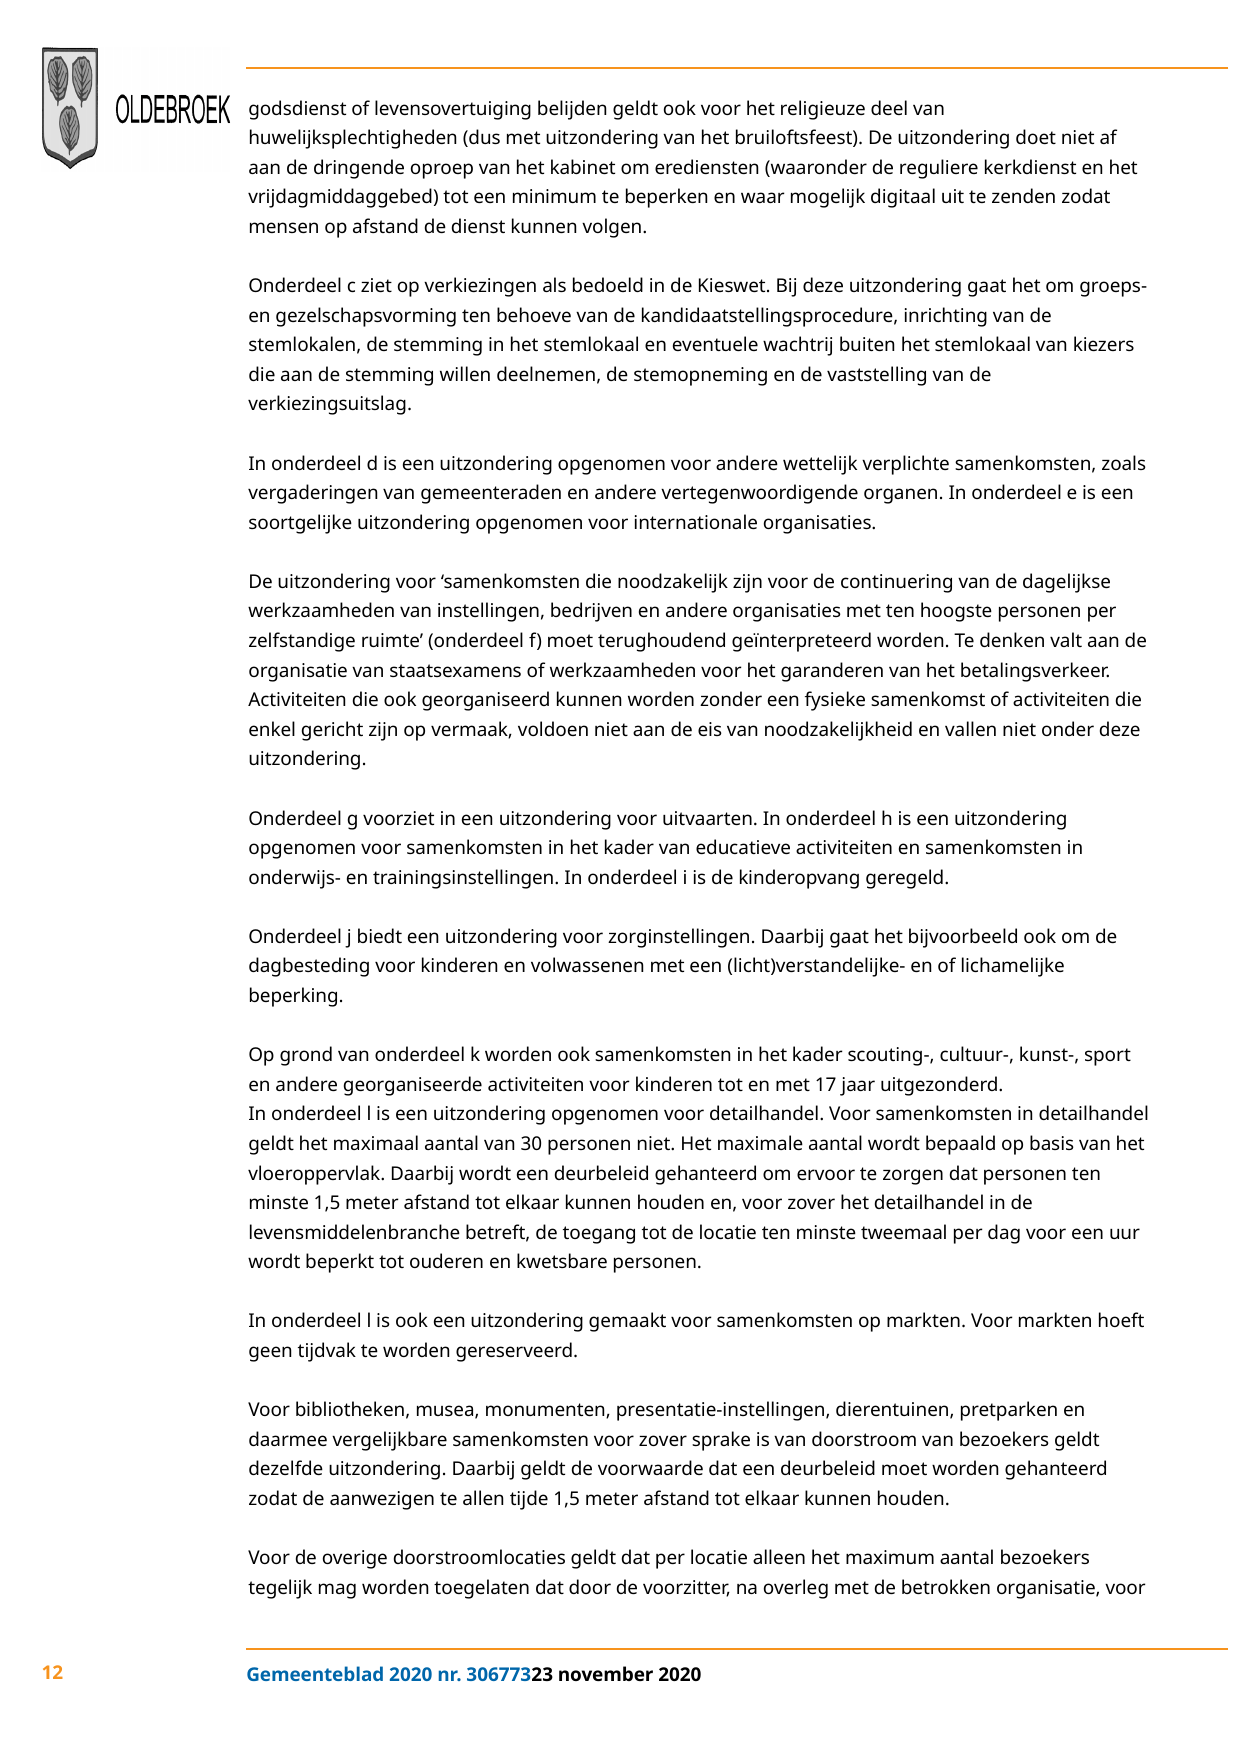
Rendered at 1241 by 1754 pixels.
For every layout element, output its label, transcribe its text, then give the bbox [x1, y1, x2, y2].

text Op grond van onderdeel k worden ook samenkomsten in het kader scouting-, cultuur-, kunst-, sport en andere georganiseerde activiteiten voor kinderen tot en met 17 jaar uitgezonderd. [248, 1041, 1152, 1097]
text Onderdeel g voorziet in een uitzondering voor uitvaarten. In onderdeel h is een uitzondering opgenomen voor samenkomsten in het kader van educatieve activiteiten en samenkomsten in onderwijs- en trainingsinstellingen. In onderdeel i is de kinderopvang geregeld. [248, 805, 1152, 890]
picture [41, 47, 231, 172]
text Voor bibliotheken, musea, monumenten, presentatie-instellingen, dierentuinen, pretparken en daarmee vergelijkbare samenkomsten voor zover sprake is van doorstroom van bezoekers geldt dezelfde uitzondering. Daarbij geldt de voorwaarde dat een deurbeleid moet worden gehanteerd zodat de aanwezigen te allen tijde 1,5 meter afstand tot elkaar kunnen houden. [248, 1396, 1152, 1511]
text De uitzondering voor ‘samenkomsten die noodzakelijk zijn voor de continuering van de dagelijkse werkzaamheden van instellingen, bedrijven en andere organisaties met ten hoogste personen per zelfstandige ruimte’ (onderdeel f) moet terughoudend geïnterpreteerd worden. Te denken valt aan de organisatie van staatsexamens of werkzaamheden voor het garanderen van het betalingsverkeer. Activiteiten die ook georganiseerd kunnen worden zonder een fysieke samenkomst of activiteiten die enkel gericht zijn op vermaak, voldoen niet aan de eis van noodzakelijkheid en vallen niet onder deze uitzondering. [248, 568, 1152, 771]
text Voor de overige doorstroomlocaties geldt dat per locatie alleen het maximum aantal bezoekers tegelijk mag worden toegelaten dat door de voorzitter, na overleg met de betrokken organisatie, voor [248, 1544, 1152, 1600]
text In onderdeel d is een uitzondering opgenomen voor andere wettelijk verplichte samenkomsten, zoals vergaderingen van gemeenteraden en andere vertegenwoordigende organen. In onderdeel e is een soortgelijke uitzondering opgenomen voor internationale organisaties. [248, 450, 1152, 535]
text In onderdeel l is ook een uitzondering gemaakt voor samenkomsten op markten. Voor markten hoeft geen tijdvak te worden gereserveerd. [248, 1308, 1152, 1363]
text Onderdeel c ziet op verkiezingen als bedoeld in de Kieswet. Bij deze uitzondering gaat het om groeps- en gezelschapsvorming ten behoeve van de kandidaatstellingsprocedure, inrichting van de stemlokalen, de stemming in het stemlokaal en eventuele wachtrij buiten het stemlokaal van kiezers die aan de stemming willen deelnemen, de stemopneming en de vaststelling van de verkiezingsuitslag. [248, 272, 1152, 416]
text In onderdeel l is een uitzondering opgenomen voor detailhandel. Voor samenkomsten in detailhandel geldt het maximaal aantal van 30 personen niet. Het maximale aantal wordt bepaald op basis van het vloeroppervlak. Daarbij wordt een deurbeleid gehanteerd om ervoor te zorgen dat personen ten minste 1,5 meter afstand tot elkaar kunnen houden en, voor zover het detailhandel in de levensmiddelenbranche betreft, de toegang tot de locatie ten minste tweemaal per dag voor een uur wordt beperkt tot ouderen en kwetsbare personen. [248, 1101, 1152, 1274]
text godsdienst of levensovertuiging belijden geldt ook voor het religieuze deel van huwelijksplechtigheden (dus met uitzondering van het bruiloftsfeest). De uitzondering doet niet af aan de dringende oproep van het kabinet om erediensten (waaronder de reguliere kerkdienst en het vrijdagmiddaggebed) tot een minimum te beperken en waar mogelijk digitaal uit te zenden zodat mensen op afstand de dienst kunnen volgen. [248, 95, 1152, 239]
text Onderdeel j biedt een uitzondering voor zorginstellingen. Daarbij gaat het bijvoorbeeld ook om de dagbesteding voor kinderen en volwassenen met een (licht)verstandelijke- en of lichamelijke beperking. [248, 923, 1152, 1008]
